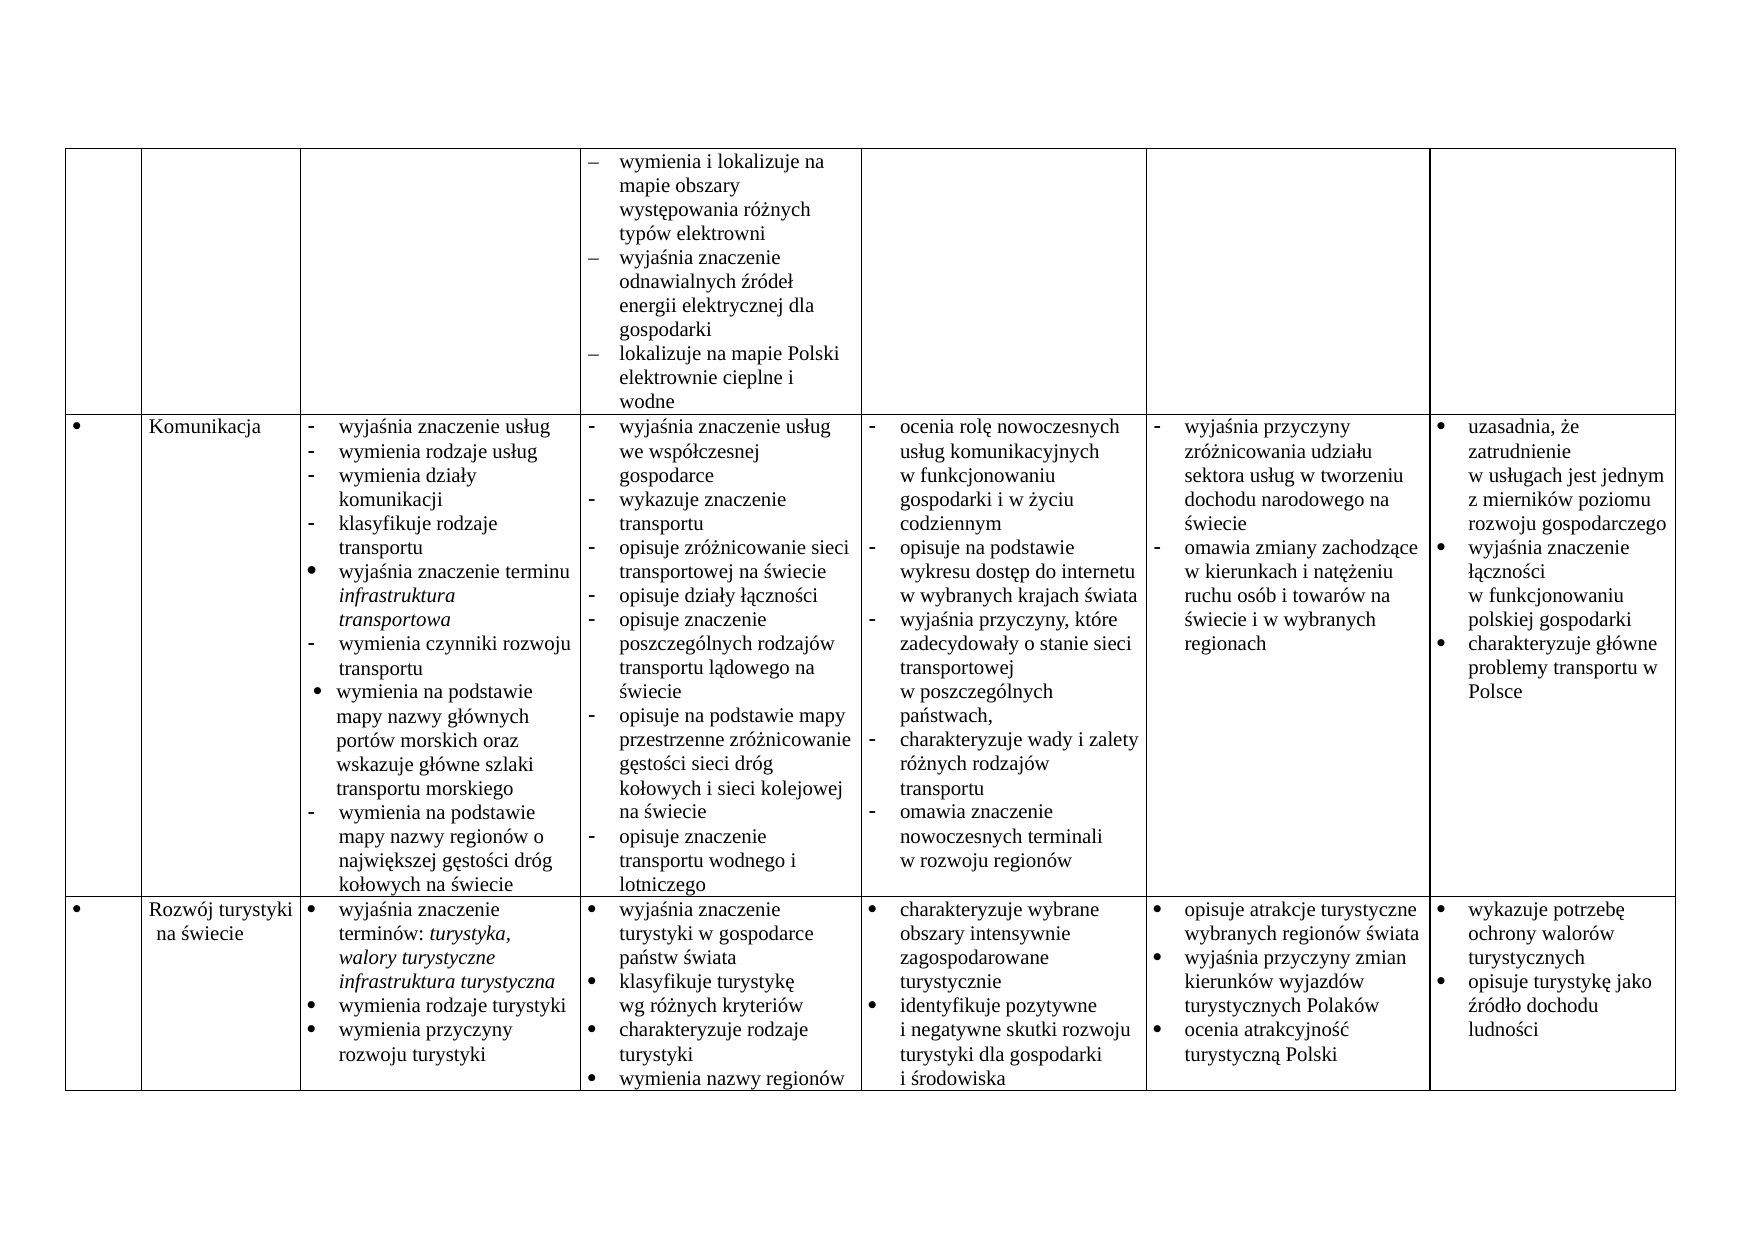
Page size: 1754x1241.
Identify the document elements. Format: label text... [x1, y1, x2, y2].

table_cell przedstawia na podstawie mapy rozmieszczenie surowców energetycznych na świecie opisuje znaczenie surowców energetycznych wymienia nazwę organizacji skupiającej największych eksporterów ropy naftowej odczytuje z wykresu zmiany w bilansie energetycznym świata odczytuje na podstawie wykresów udział wybranych krajów w światowej produkcji energii elektrycznej lokalizuje na mapie surowce energetyczne w Polsce wymienia zalety i wady różnych rodzajów elektrowni wymienia i lokalizuje na mapie obszary występowania różnych typów elektrowni wyjaśnia znaczenie odnawialnych źródeł energii elektrycznej dla gospodarki lokalizuje na mapie Polski elektrownie cieplne i wodne [581, 149, 861, 413]
table_cell uzasadnia, że zatrudnienie w usługach jest jednym z mierników poziomu rozwoju gospodarczego wyjaśnia znaczenie łączności w funkcjonowaniu polskiej gospodarki charakteryzuje główne problemy transportu w Polsce [1431, 415, 1675, 896]
table_cell wyjaśnia przyczyny zróżnicowania udziału sektora usług w tworzeniu dochodu narodowego na świecie omawia zmiany zachodzące w kierunkach i natężeniu ruchu osób i towarów na świecie i w wybranych regionach [1147, 415, 1429, 896]
table_cell [301, 149, 580, 413]
table_cell Komunikacja [142, 415, 300, 896]
table_cell opisuje atrakcje turystyczne wybranych regionów świata wyjaśnia przyczyny zmian kierunków wyjazdów turystycznych Polaków ocenia atrakcyjność turystyczną Polski [1147, 897, 1429, 1089]
table_cell charakteryzuje wybrane obszary intensywnie zagospodarowane turystycznie identyfikuje pozytywne i negatywne skutki rozwoju turystyki dla gospodarki i środowiska [862, 897, 1146, 1089]
table_cell [142, 149, 300, 413]
table_cell wyjaśnia znaczenie usług we współczesnej gospodarce wykazuje znaczenie transportu opisuje zróżnicowanie sieci transportowej na świecie opisuje działy łączności opisuje znaczenie poszczególnych rodzajów transportu lądowego na świecie opisuje na podstawie mapy przestrzenne zróżnicowanie gęstości sieci dróg kołowych i sieci kolejowej na świecie opisuje znaczenie transportu wodnego i lotniczego [581, 415, 861, 896]
table_cell ocenia rolę nowoczesnych usług komunikacyjnych w funkcjonowaniu gospodarki i w życiu codziennym opisuje na podstawie wykresu dostęp do internetu w wybranych krajach świata wyjaśnia przyczyny, które zadecydowały o stanie sieci transportowej w poszczególnych państwach, charakteryzuje wady i zalety różnych rodzajów transportu omawia znaczenie nowoczesnych terminali w rozwoju regionów [862, 415, 1146, 896]
table_cell [66, 415, 141, 896]
table_cell wyjaśnia znaczenie turystyki w gospodarce państw świata klasyfikuje turystykę wg różnych kryteriów charakteryzuje rodzaje turystyki wymienia nazwy regionów [581, 897, 861, 1089]
table_cell [1147, 149, 1429, 413]
table_cell [1431, 149, 1675, 413]
table_cell [862, 149, 1146, 413]
table_cell wyjaśnia znaczenie terminów: turystyka, walory turystyczne infrastruktura turystyczna wymienia rodzaje turystyki wymienia przyczyny rozwoju turystyki [301, 897, 580, 1089]
table_cell wykazuje potrzebę ochrony walorów turystycznych opisuje turystykę jako źródło dochodu ludności [1431, 897, 1675, 1089]
table_cell [66, 897, 141, 1089]
table_cell Rozwój turystyki na świecie [142, 897, 300, 1089]
table_cell wyjaśnia znaczenie usług wymienia rodzaje usług wymienia działy komunikacji klasyfikuje rodzaje transportu wyjaśnia znaczenie terminu infrastruktura transportowa wymienia czynniki rozwoju transportu wymienia na podstawie mapy nazwy głównych portów morskich oraz wskazuje główne szlaki transportu morskiego wymienia na podstawie mapy nazwy regionów o największej gęstości dróg kołowych na świecie [301, 415, 580, 896]
table_cell [66, 149, 141, 413]
